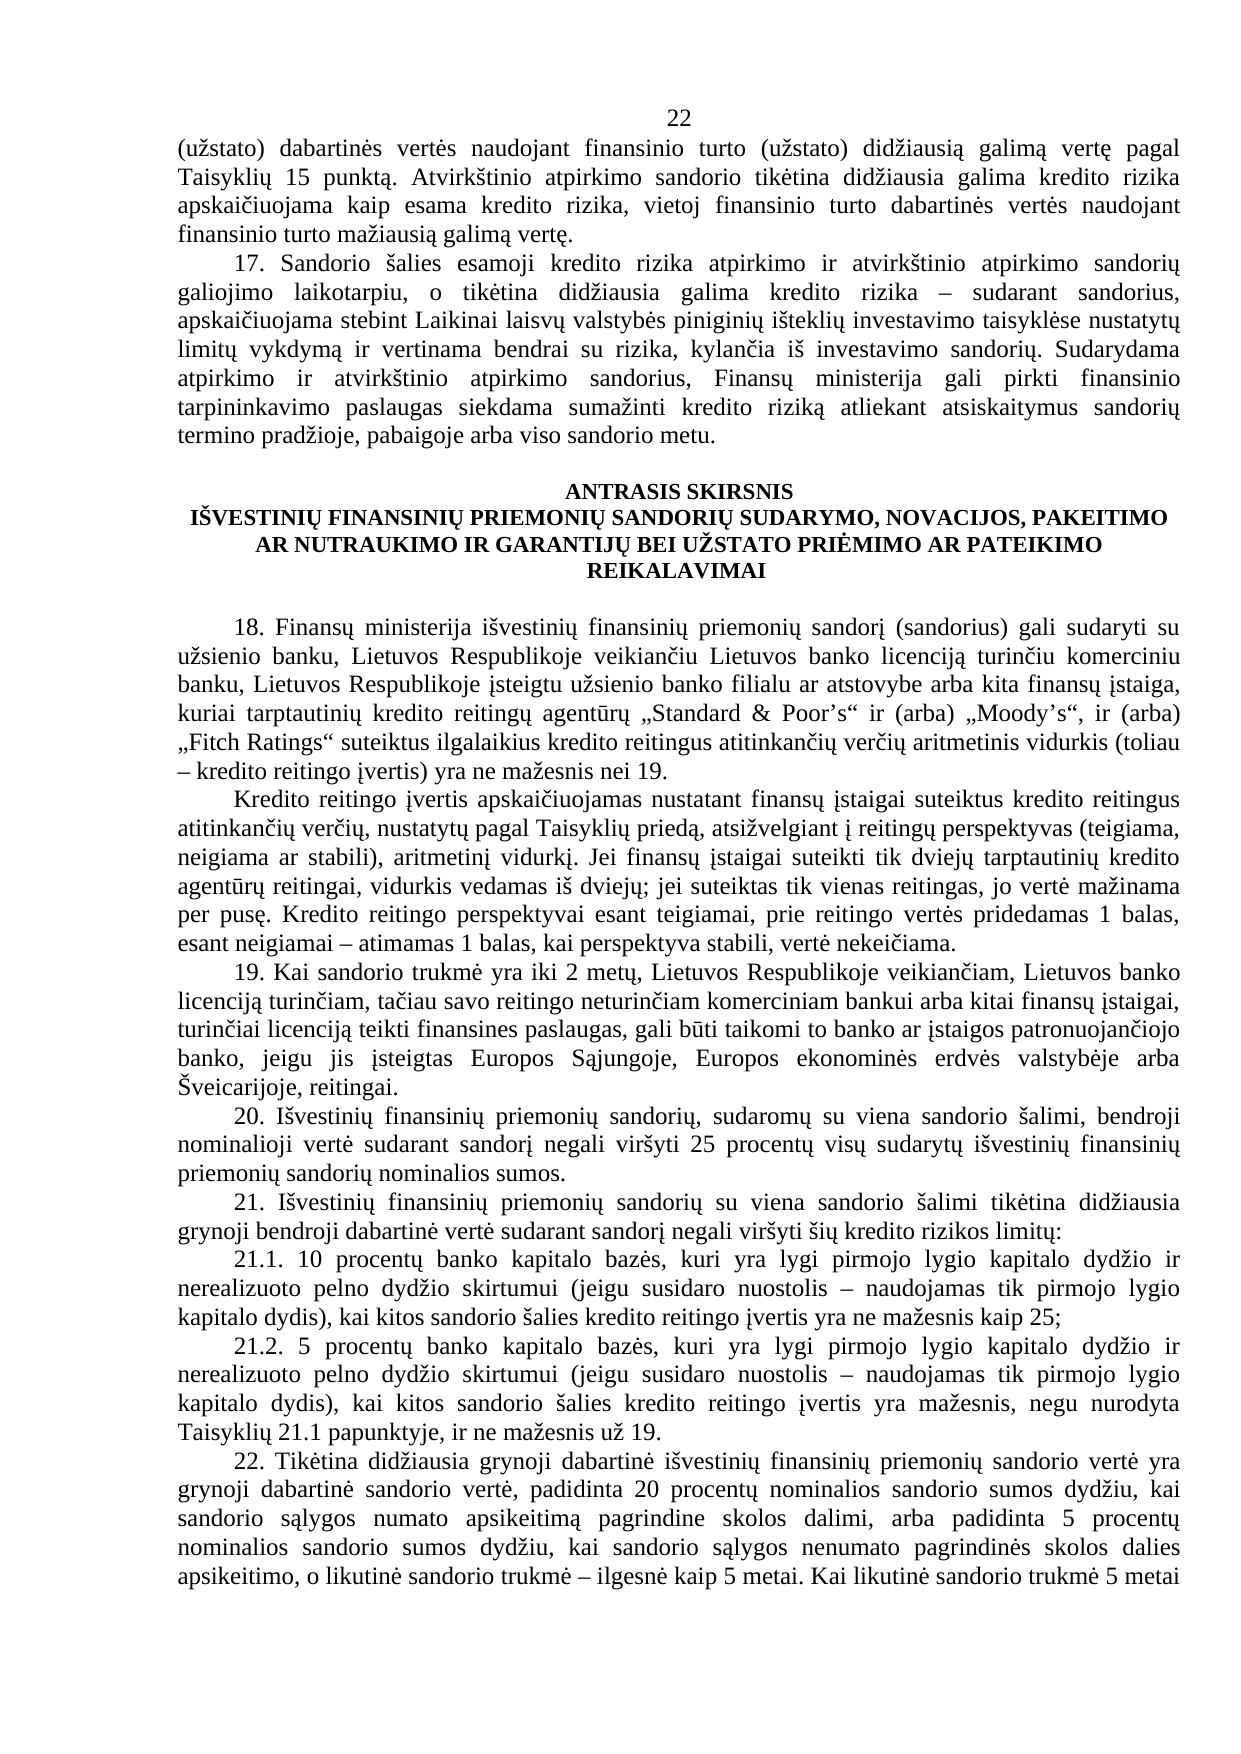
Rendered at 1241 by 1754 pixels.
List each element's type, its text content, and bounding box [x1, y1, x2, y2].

text 17. Sandorio šalies esamoji kredito rizika atpirkimo ir atvirkštinio atpirkimo sandorių galiojimo laikotarpiu, o tikėtina didžiausia galima kredito rizika – sudarant sandorius, apskaičiuojama stebint Laikinai laisvų valstybės piniginių išteklių investavimo taisyklėse nustatytų limitų vykdymą ir vertinama bendrai su rizika, kylančia iš investavimo sandorių. Sudarydama atpirkimo ir atvirkštinio atpirkimo sandorius, Finansų ministerija gali pirkti finansinio tarpininkavimo paslaugas siekdama sumažinti kredito riziką atliekant atsiskaitymus sandorių termino pradžioje, pabaigoje arba viso sandorio metu. [177, 248, 1181, 449]
text 21. Išvestinių finansinių priemonių sandorių su viena sandorio šalimi tikėtina didžiausia grynoji bendroji dabartinė vertė sudarant sandorį negali viršyti šių kredito rizikos limitų: [177, 1187, 1181, 1244]
text 20. Išvestinių finansinių priemonių sandorių, sudaromų su viena sandorio šalimi, bendroji nominalioji vertė sudarant sandorį negali viršyti 25 procentų visų sudarytų išvestinių finansinių priemonių sandorių nominalios sumos. [177, 1101, 1181, 1187]
text 21.1. 10 procentų banko kapitalo bazės, kuri yra lygi pirmojo lygio kapitalo dydžio ir nerealizuoto pelno dydžio skirtumui (jeigu susidaro nuostolis – naudojamas tik pirmojo lygio kapitalo dydis), kai kitos sandorio šalies kredito reitingo įvertis yra ne mažesnis kaip 25; [177, 1244, 1181, 1331]
text 18. Finansų ministerija išvestinių finansinių priemonių sandorį (sandorius) gali sudaryti su užsienio banku, Lietuvos Respublikoje veikiančiu Lietuvos banko licenciją turinčiu komerciniu banku, Lietuvos Respublikoje įsteigtu užsienio banko filialu ar atstovybe arba kita finansų įstaiga, kuriai tarptautinių kredito reitingų agentūrų „Standard & Poor’s“ ir (arba) „Moody’s“, ir (arba) „Fitch Ratings“ suteiktus ilgalaikius kredito reitingus atitinkančių verčių aritmetinis vidurkis (toliau – kredito reitingo įvertis) yra ne mažesnis nei 19. [177, 612, 1181, 784]
text IŠVESTINIŲ FINANSINIŲ PRIEMONIŲ SANDORIŲ SUDARYMO, NOVACIJOS, PAKEITIMO AR NUTRAUKIMO IR GARANTIJŲ BEI UŽSTATO PRIĖMIMO AR PATEIKIMO REIKALAVIMAI [177, 504, 1181, 583]
text (užstato) dabartinės vertės naudojant finansinio turto (užstato) didžiausią galimą vertę pagal Taisyklių 15 punktą. Atvirkštinio atpirkimo sandorio tikėtina didžiausia galima kredito rizika apskaičiuojama kaip esama kredito rizika, vietoj finansinio turto dabartinės vertės naudojant finansinio turto mažiausią galimą vertę. [177, 133, 1181, 248]
text Kredito reitingo įvertis apskaičiuojamas nustatant finansų įstaigai suteiktus kredito reitingus atitinkančių verčių, nustatytų pagal Taisyklių priedą, atsižvelgiant į reitingų perspektyvas (teigiama, neigiama ar stabili), aritmetinį vidurkį. Jei finansų įstaigai suteikti tik dviejų tarptautinių kredito agentūrų reitingai, vidurkis vedamas iš dviejų; jei suteiktas tik vienas reitingas, jo vertė mažinama per pusę. Kredito reitingo perspektyvai esant teigiamai, prie reitingo vertės pridedamas 1 balas, esant neigiamai – atimamas 1 balas, kai perspektyva stabili, vertė nekeičiama. [177, 784, 1181, 957]
text ANTRASIS SKIRSNIS [177, 478, 1181, 504]
text 22. Tikėtina didžiausia grynoji dabartinė išvestinių finansinių priemonių sandorio vertė yra grynoji dabartinė sandorio vertė, padidinta 20 procentų nominalios sandorio sumos dydžiu, kai sandorio sąlygos numato apsikeitimą pagrindine skolos dalimi, arba padidinta 5 procentų nominalios sandorio sumos dydžiu, kai sandorio sąlygos nenumato pagrindinės skolos dalies apsikeitimo, o likutinė sandorio trukmė – ilgesnė kaip 5 metai. Kai likutinė sandorio trukmė 5 metai [177, 1446, 1181, 1589]
text 21.2. 5 procentų banko kapitalo bazės, kuri yra lygi pirmojo lygio kapitalo dydžio ir nerealizuoto pelno dydžio skirtumui (jeigu susidaro nuostolis – naudojamas tik pirmojo lygio kapitalo dydis), kai kitos sandorio šalies kredito reitingo įvertis yra mažesnis, negu nurodyta Taisyklių 21.1 papunktyje, ir ne mažesnis už 19. [177, 1331, 1181, 1446]
text 19. Kai sandorio trukmė yra iki 2 metų, Lietuvos Respublikoje veikiančiam, Lietuvos banko licenciją turinčiam, tačiau savo reitingo neturinčiam komerciniam bankui arba kitai finansų įstaigai, turinčiai licenciją teikti finansines paslaugas, gali būti taikomi to banko ar įstaigos patronuojančiojo banko, jeigu jis įsteigtas Europos Sąjungoje, Europos ekonominės erdvės valstybėje arba Šveicarijoje, reitingai. [177, 957, 1181, 1101]
